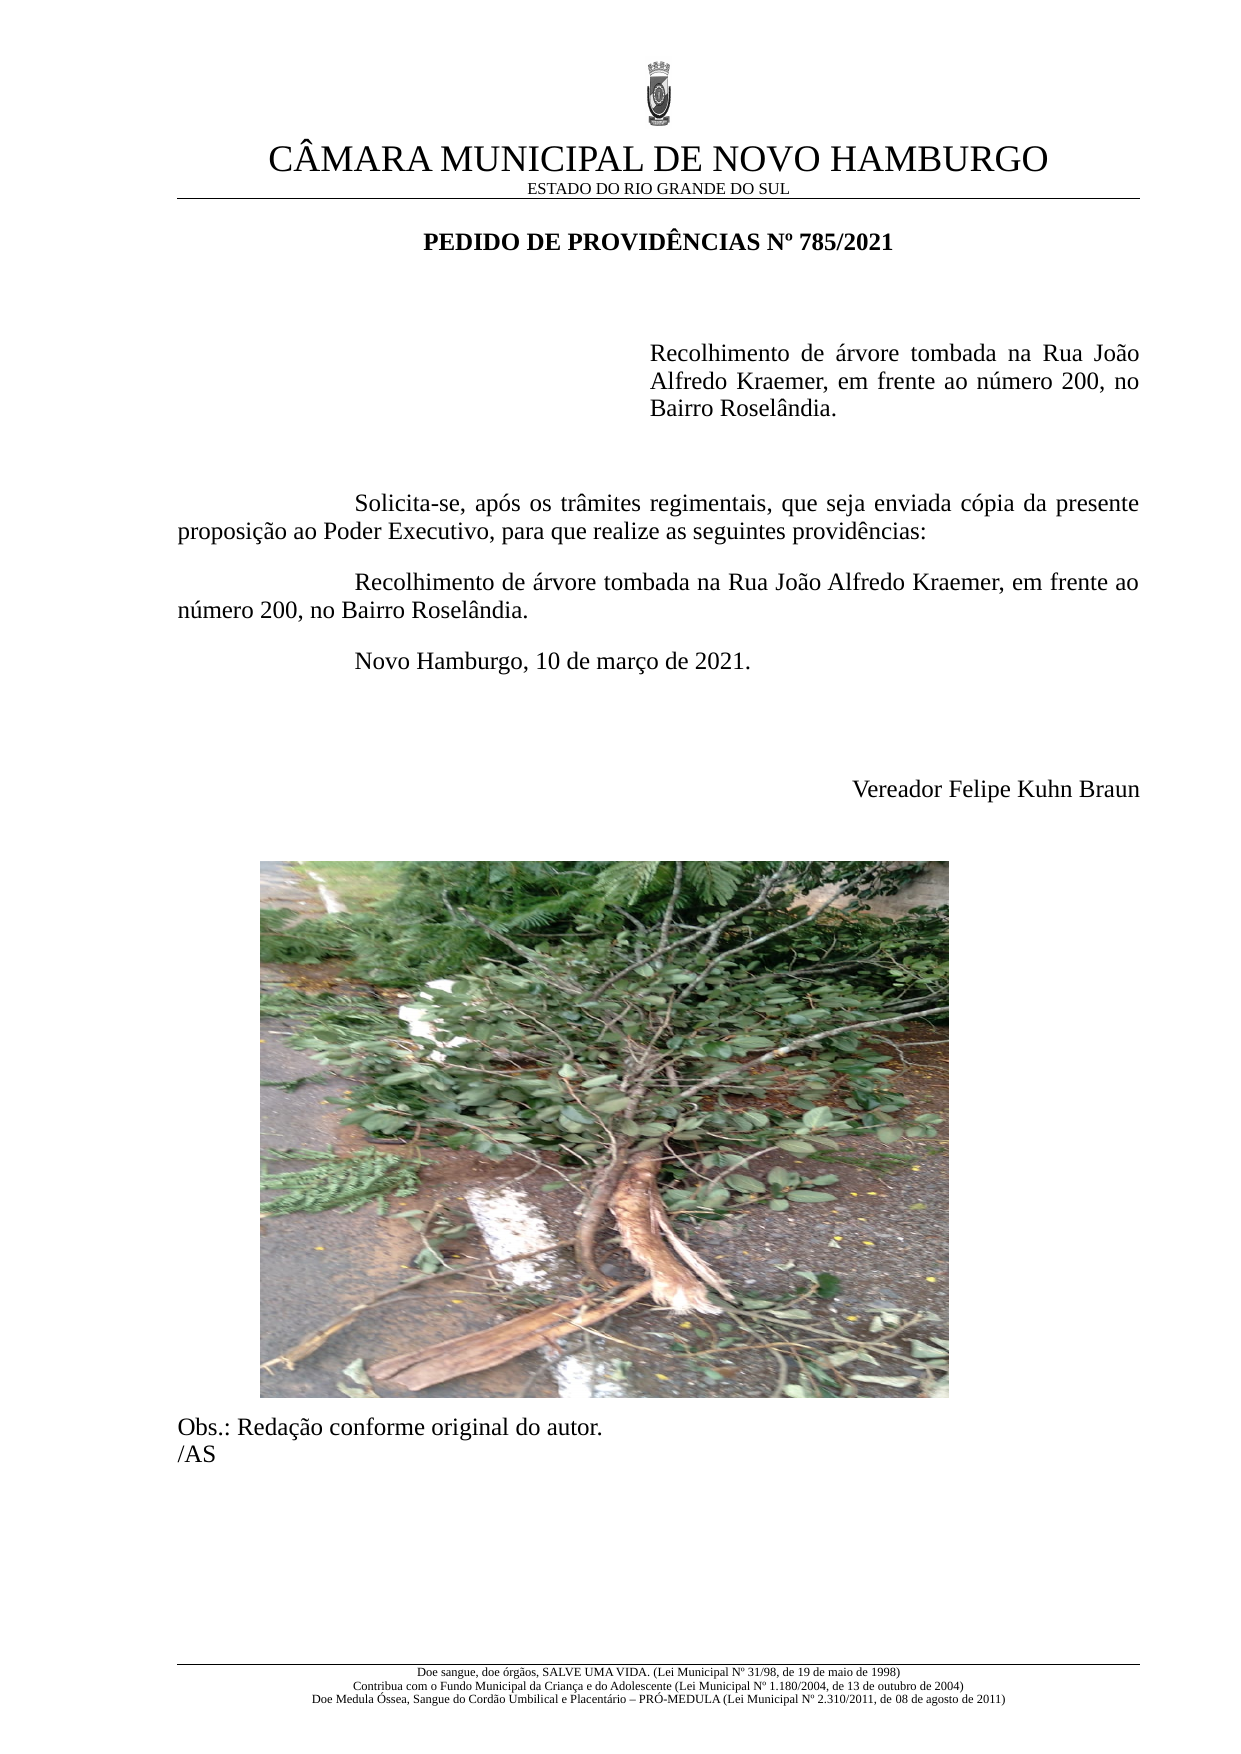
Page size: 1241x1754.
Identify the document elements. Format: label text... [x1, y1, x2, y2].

text Solicita-se, após os trâmites regimentais, que seja enviada cópia da presente proposição ao Poder Executivo, para que realize as seguintes providências: [177, 489, 1140, 545]
text /AS [177, 1440, 1140, 1468]
text Vereador Felipe Kuhn Braun [649, 775, 1140, 803]
text Novo Hamburgo, 10 de março de 2021. [177, 647, 1140, 675]
text Obs.: Redação conforme original do autor. [177, 1413, 1140, 1440]
text PEDIDO DE PROVIDÊNCIAS Nº 785/2021 [177, 228, 1140, 256]
picture [260, 861, 949, 1398]
list Recolhimento de árvore tombada na Rua João Alfredo Kraemer, em frente ao número 200, no Bairro Roselândia. [649, 339, 1140, 422]
text Recolhimento de árvore tombada na Rua João Alfredo Kraemer, em frente ao número 200, no Bairro Roselândia. [177, 568, 1140, 624]
